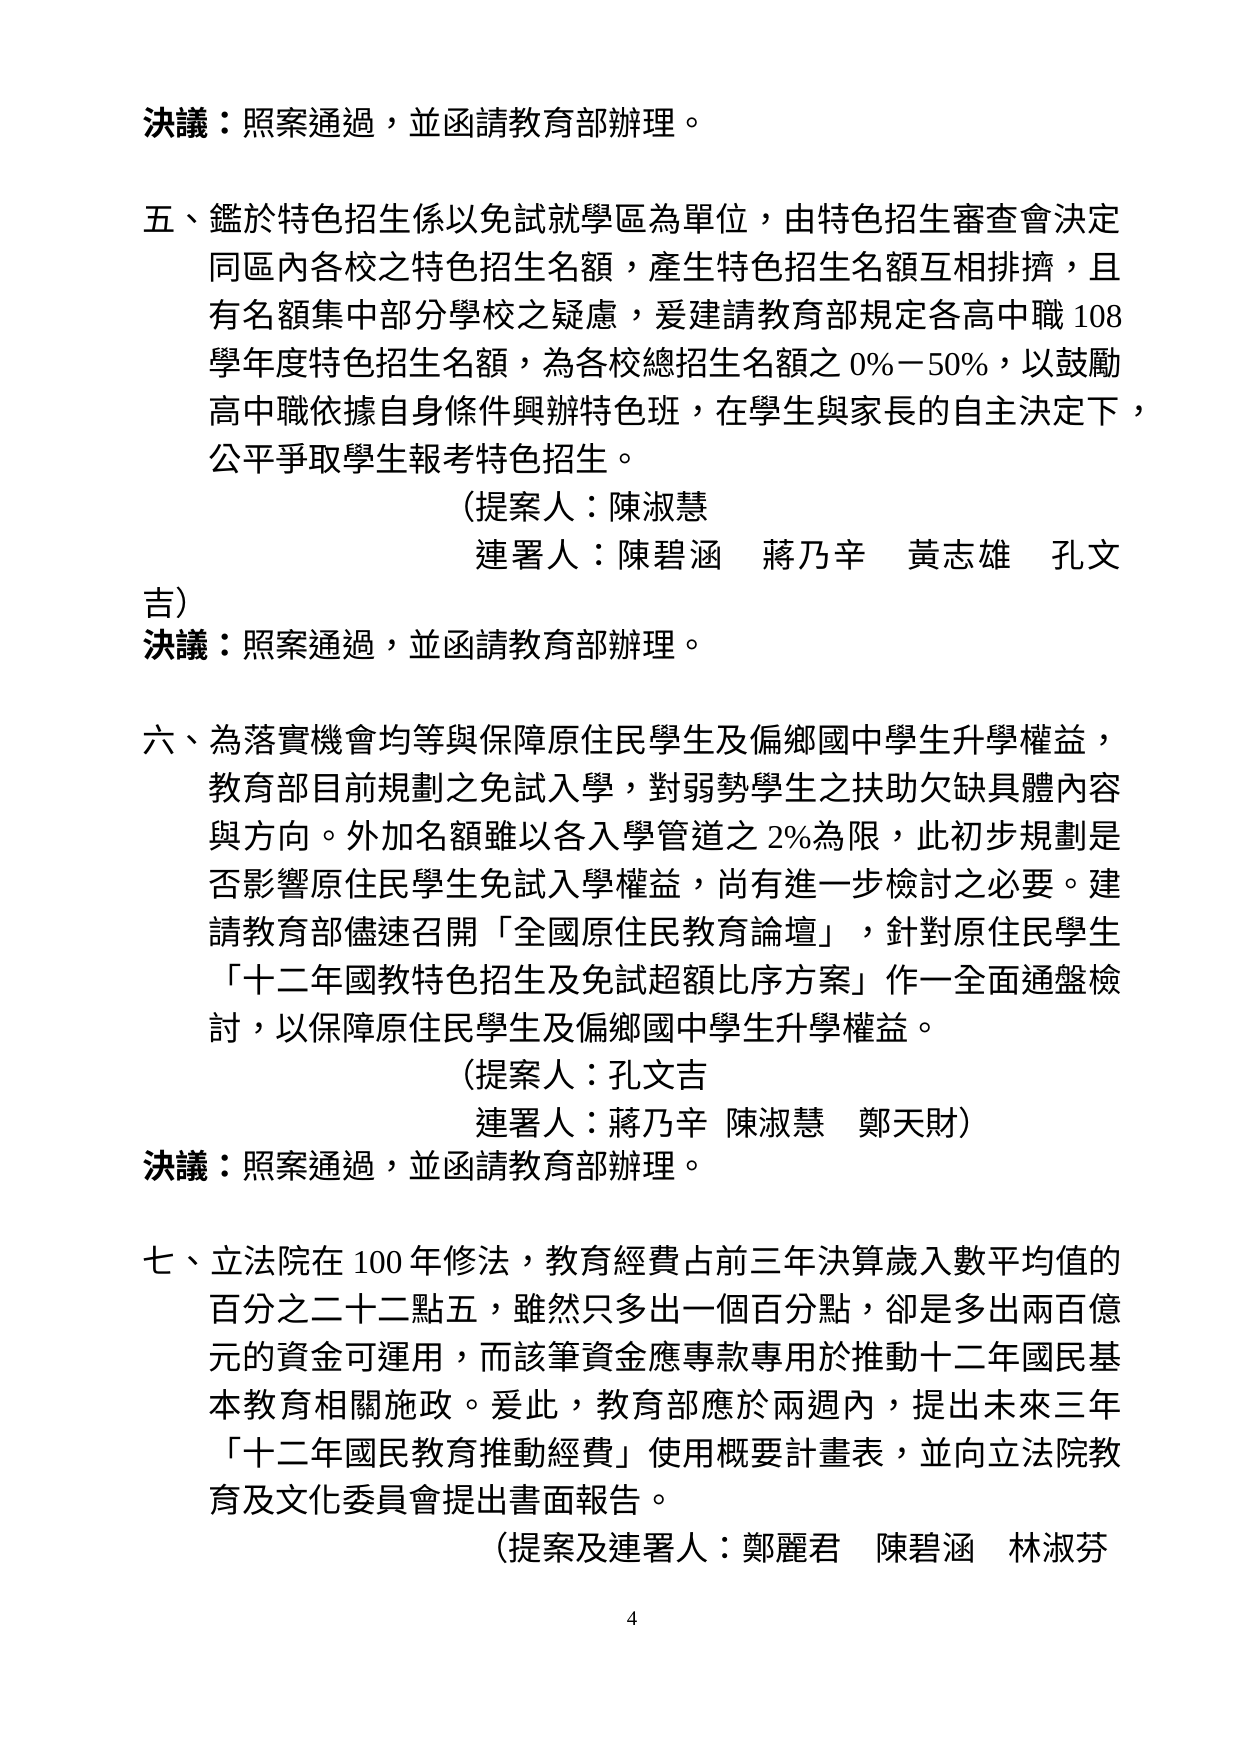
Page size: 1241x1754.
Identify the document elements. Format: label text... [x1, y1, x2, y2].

text （提案人：孔文吉 [142, 1049, 1122, 1097]
text 六、為落實機會均等與保障原住民學生及偏鄉國中學生升學權益，教育部目前規劃之免試入學，對弱勢學生之扶助欠缺具體內容與方向。外加名額雖以各入學管道之2%為限，此初步規劃是否影響原住民學生免試入學權益，尚有進一步檢討之必要。建請教育部儘速召開「全國原住民教育論壇」，針對原住民學生「十二年國教特色招生及免試超額比序方案」作一全面通盤檢討，以保障原住民學生及偏鄉國中學生升學權益。 [142, 714, 1122, 1049]
text 決議：照案通過，並函請教育部辦理。 [142, 624, 1120, 666]
text （提案及連署人：鄭麗君 陳碧涵 林淑芬 [142, 1522, 1122, 1570]
text 連署人：陳碧涵 蔣乃辛 黃志雄 孔文吉） [142, 529, 1122, 624]
text 決議：照案通過，並函請教育部辦理。 [142, 97, 1120, 145]
text 五、鑑於特色招生係以免試就學區為單位，由特色招生審查會決定同區內各校之特色招生名額，產生特色招生名額互相排擠，且有名額集中部分學校之疑慮，爰建請教育部規定各高中職108學年度特色招生名額，為各校總招生名額之0%－50%，以鼓勵高中職依據自身條件興辦特色班，在學生與家長的自主決定下，公平爭取學生報考特色招生。 [142, 193, 1122, 481]
text 決議：照案通過，並函請教育部辦理。 [142, 1145, 1120, 1187]
text （提案人：陳淑慧 [142, 481, 1122, 529]
text 七、立法院在100年修法，教育經費占前三年決算歲入數平均值的百分之二十二點五，雖然只多出一個百分點，卻是多出兩百億元的資金可運用，而該筆資金應專款專用於推動十二年國民基本教育相關施政。爰此，教育部應於兩週內，提出未來三年「十二年國民教育推動經費」使用概要計畫表，並向立法院教育及文化委員會提出書面報告。 [142, 1235, 1122, 1522]
text 連署人：蔣乃辛 陳淑慧 鄭天財） [142, 1097, 1122, 1145]
